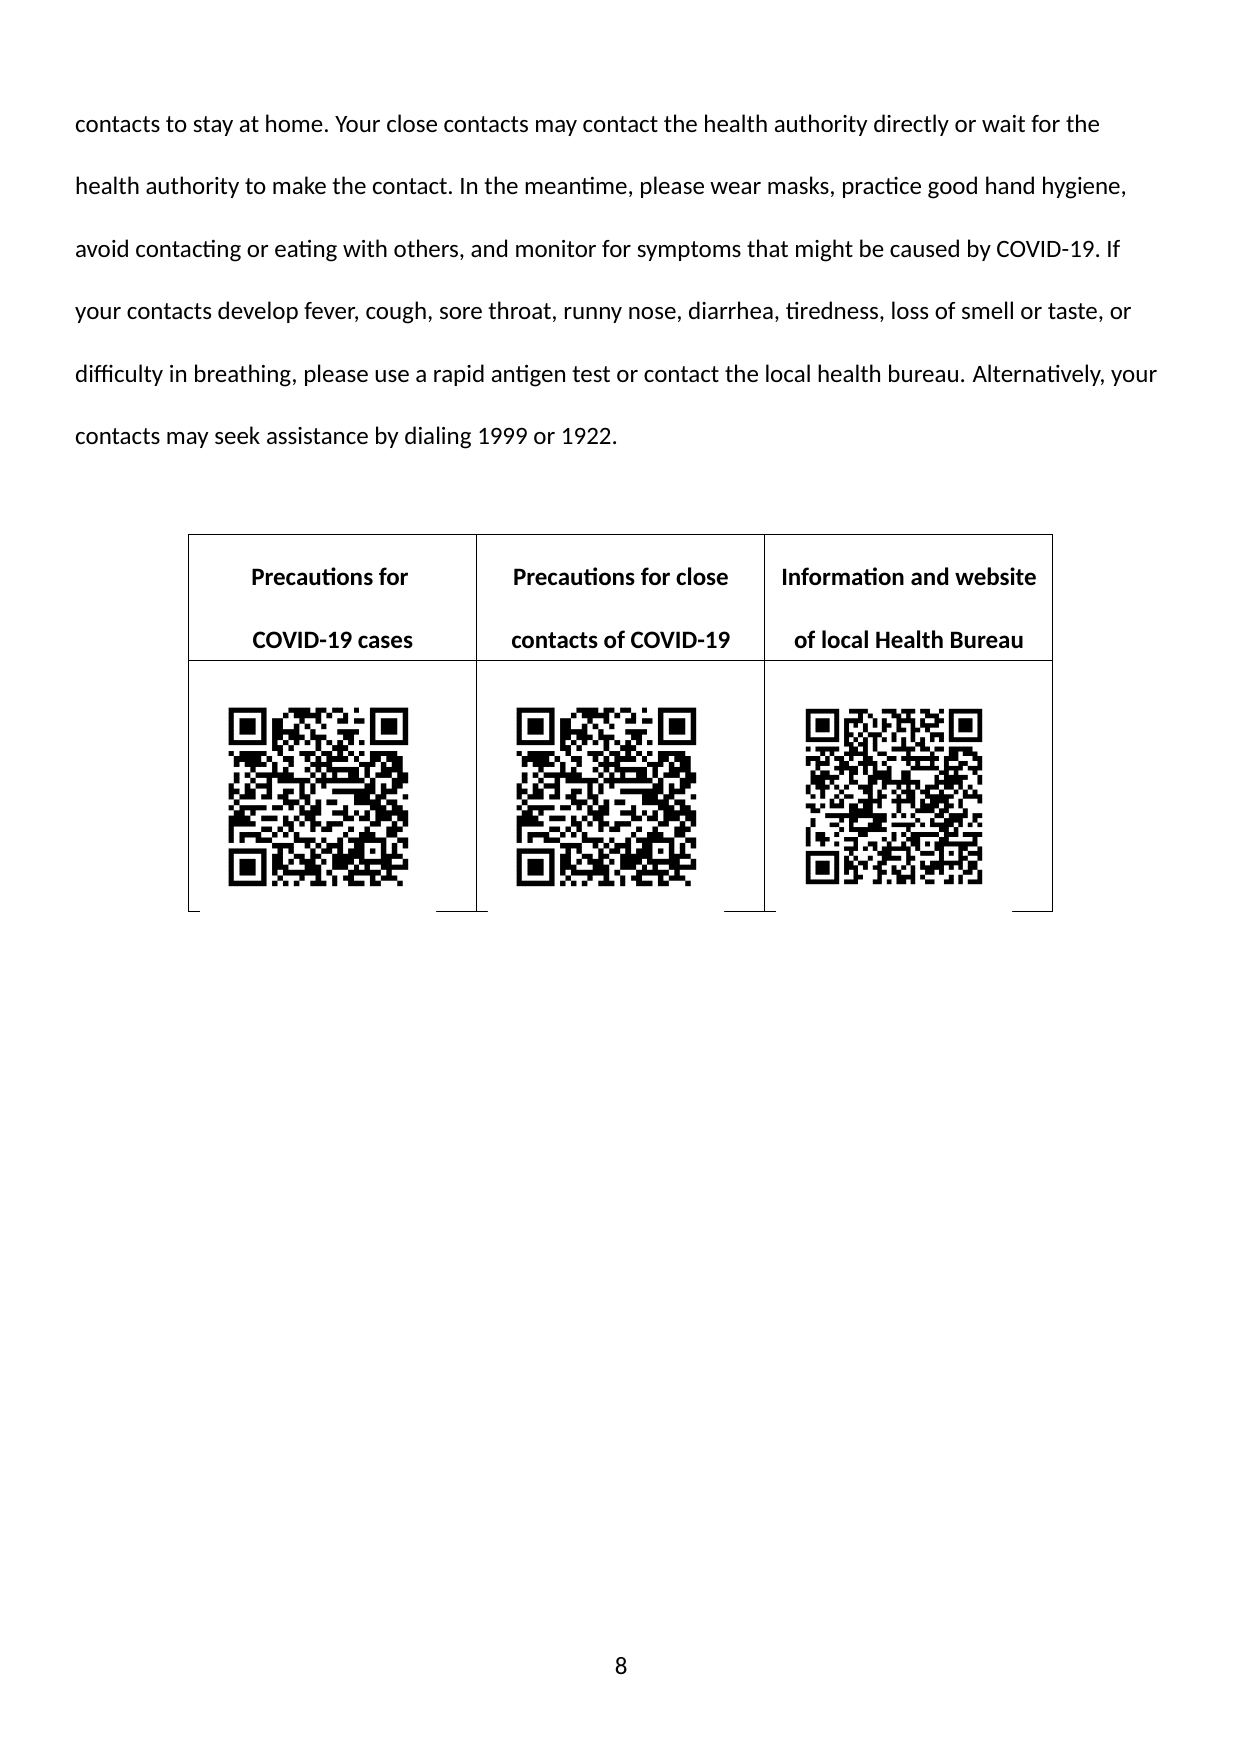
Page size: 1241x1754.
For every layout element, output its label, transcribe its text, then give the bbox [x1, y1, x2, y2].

table_header Precautions for close contacts of COVID-19 [477, 535, 764, 660]
table_header Information and website of local Health Bureau [765, 535, 1052, 660]
table_cell [765, 661, 1052, 911]
text contacts to stay at home. Your close contacts may contact the health authority directly or wait for the health authority to make the contact. In the meantime, please wear masks, practice good hand hygiene, avoid contacting or eating with others, and monitor for symptoms that might be caused by COVID-19. If your contacts develop fever, cough, sore throat, runny nose, diarrhea, tiredness, loss of smell or taste, or difficulty in breathing, please use a rapid antigen test or contact the local health bureau. Alternatively, your contacts may seek assistance by dialing 1999 or 1922. [75, 81, 1167, 456]
table_cell [189, 661, 476, 911]
table_cell [477, 661, 764, 911]
table_header Precautions for COVID-19 cases [189, 535, 476, 660]
